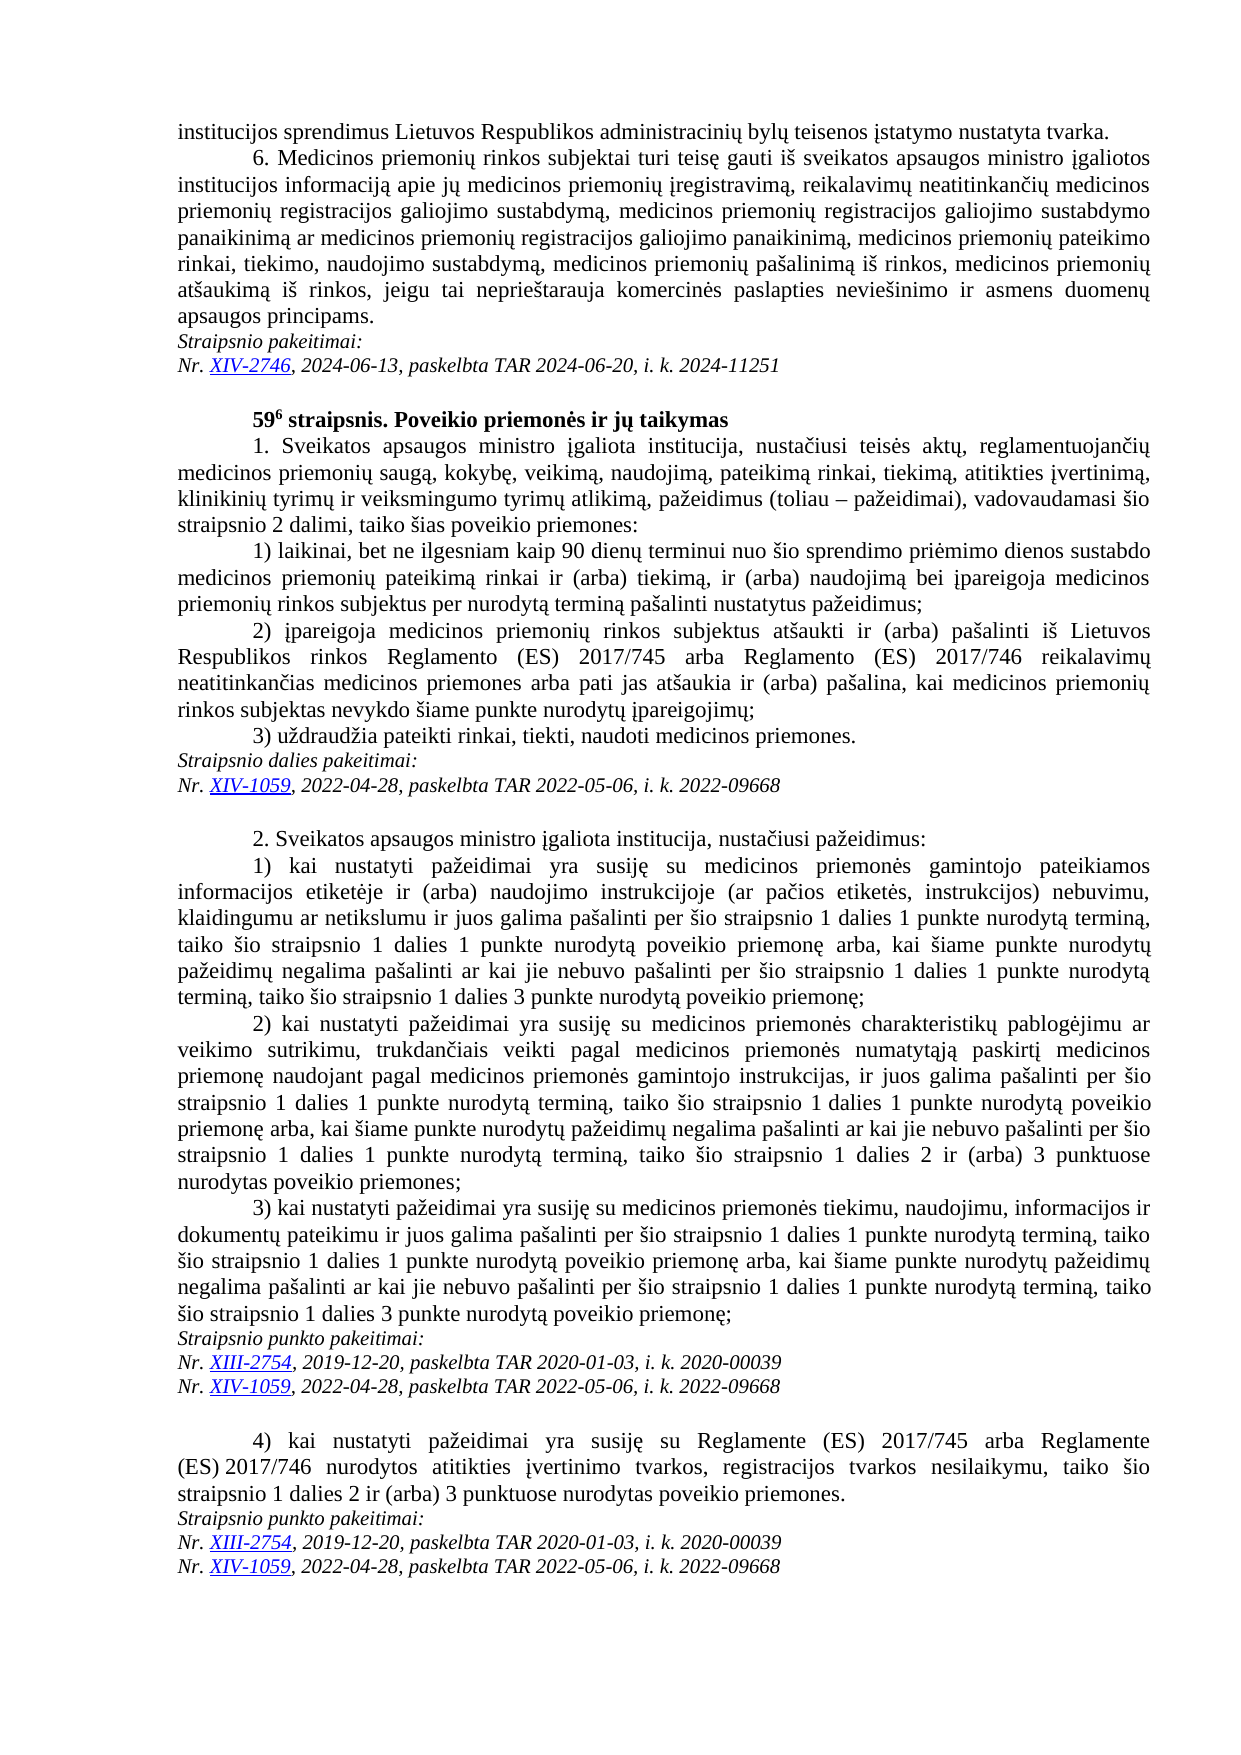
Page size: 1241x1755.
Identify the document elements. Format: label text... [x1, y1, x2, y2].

text Nr. XIV-2746, 2024-06-13, paskelbta TAR 2024-06-20, i. k. 2024-11251 [177, 353, 1152, 377]
text Nr. XIV-1059, 2022-04-28, paskelbta TAR 2022-05-06, i. k. 2022-09668 [177, 1554, 1152, 1578]
text Straipsnio punkto pakeitimai: [177, 1506, 1152, 1530]
text 2. Sveikatos apsaugos ministro įgaliota institucija, nustačiusi pažeidimus: [177, 825, 1152, 852]
text 1) laikinai, bet ne ilgesniam kaip 90 dienų terminui nuo šio sprendimo priėmimo dienos sustabdo medicinos priemonių pateikimą rinkai ir (arba) tiekimą, ir (arba) naudojimą bei įpareigoja medicinos priemonių rinkos subjektus per nurodytą terminą pašalinti nustatytus pažeidimus; [177, 538, 1152, 617]
text Nr. XIII-2754, 2019-12-20, paskelbta TAR 2020-01-03, i. k. 2020-00039 [177, 1530, 1152, 1554]
text 2) įpareigoja medicinos priemonių rinkos subjektus atšaukti ir (arba) pašalinti iš Lietuvos Respublikos rinkos Reglamento (ES) 2017/745 arba Reglamento (ES) 2017/746 reikalavimų neatitinkančias medicinos priemones arba pati jas atšaukia ir (arba) pašalina, kai medicinos priemonių rinkos subjektas nevykdo šiame punkte nurodytų įpareigojimų; [177, 617, 1152, 722]
text Straipsnio pakeitimai: [177, 329, 1152, 353]
text Straipsnio punkto pakeitimai: [177, 1326, 1152, 1350]
text Straipsnio dalies pakeitimai: [177, 748, 1152, 772]
text 1. Sveikatos apsaugos ministro įgaliota institucija, nustačiusi teisės aktų, reglamentuojančių medicinos priemonių saugą, kokybę, veikimą, naudojimą, pateikimą rinkai, tiekimą, atitikties įvertinimą, klinikinių tyrimų ir veiksmingumo tyrimų atlikimą, pažeidimus (toliau – pažeidimai), vadovaudamasi šio straipsnio 2 dalimi, taiko šias poveikio priemones: [177, 432, 1152, 538]
text 1) kai nustatyti pažeidimai yra susiję su medicinos priemonės gamintojo pateikiamos informacijos etiketėje ir (arba) naudojimo instrukcijoje (ar pačios etiketės, instrukcijos) nebuvimu, klaidingumu ar netikslumu ir juos galima pašalinti per šio straipsnio 1 dalies 1 punkte nurodytą terminą, taiko šio straipsnio 1 dalies 1 punkte nurodytą poveikio priemonę arba, kai šiame punkte nurodytų pažeidimų negalima pašalinti ar kai jie nebuvo pašalinti per šio straipsnio 1 dalies 1 punkte nurodytą terminą, taiko šio straipsnio 1 dalies 3 punkte nurodytą poveikio priemonę; [177, 852, 1152, 1010]
text Nr. XIV-1059, 2022-04-28, paskelbta TAR 2022-05-06, i. k. 2022-09668 [177, 772, 1152, 797]
text institucijos sprendimus Lietuvos Respublikos administracinių bylų teisenos įstatymo nustatyta tvarka. [177, 118, 1152, 144]
text 3) kai nustatyti pažeidimai yra susiję su medicinos priemonės tiekimu, naudojimu, informacijos ir dokumentų pateikimu ir juos galima pašalinti per šio straipsnio 1 dalies 1 punkte nurodytą terminą, taiko šio straipsnio 1 dalies 1 punkte nurodytą poveikio priemonę arba, kai šiame punkte nurodytų pažeidimų negalima pašalinti ar kai jie nebuvo pašalinti per šio straipsnio 1 dalies 1 punkte nurodytą terminą, taiko šio straipsnio 1 dalies 3 punkte nurodytą poveikio priemonę; [177, 1194, 1152, 1326]
text 6. Medicinos priemonių rinkos subjektai turi teisę gauti iš sveikatos apsaugos ministro įgaliotos institucijos informaciją apie jų medicinos priemonių įregistravimą, reikalavimų neatitinkančių medicinos priemonių registracijos galiojimo sustabdymą, medicinos priemonių registracijos galiojimo sustabdymo panaikinimą ar medicinos priemonių registracijos galiojimo panaikinimą, medicinos priemonių pateikimo rinkai, tiekimo, naudojimo sustabdymą, medicinos priemonių pašalinimą iš rinkos, medicinos priemonių atšaukimą iš rinkos, jeigu tai neprieštarauja komercinės paslapties neviešinimo ir asmens duomenų apsaugos principams. [177, 144, 1152, 329]
text 3) uždraudžia pateikti rinkai, tiekti, naudoti medicinos priemones. [177, 722, 1152, 748]
text 4) kai nustatyti pažeidimai yra susiję su Reglamente (ES) 2017/745 arba Reglamente (ES) 2017/746 nurodytos atitikties įvertinimo tvarkos, registracijos tvarkos nesilaikymu, taiko šio straipsnio 1 dalies 2 ir (arba) 3 punktuose nurodytas poveikio priemones. [177, 1427, 1152, 1506]
text 2) kai nustatyti pažeidimai yra susiję su medicinos priemonės charakteristikų pablogėjimu ar veikimo sutrikimu, trukdančiais veikti pagal medicinos priemonės numatytąją paskirtį medicinos priemonę naudojant pagal medicinos priemonės gamintojo instrukcijas, ir juos galima pašalinti per šio straipsnio 1 dalies 1 punkte nurodytą terminą, taiko šio straipsnio 1 dalies 1 punkte nurodytą poveikio priemonę arba, kai šiame punkte nurodytų pažeidimų negalima pašalinti ar kai jie nebuvo pašalinti per šio straipsnio 1 dalies 1 punkte nurodytą terminą, taiko šio straipsnio 1 dalies 2 ir (arba) 3 punktuose nurodytas poveikio priemones; [177, 1010, 1152, 1194]
text Nr. XIV-1059, 2022-04-28, paskelbta TAR 2022-05-06, i. k. 2022-09668 [177, 1374, 1152, 1398]
text Nr. XIII-2754, 2019-12-20, paskelbta TAR 2020-01-03, i. k. 2020-00039 [177, 1350, 1152, 1374]
text 596 straipsnis. Poveikio priemonės ir jų taikymas [177, 406, 1152, 432]
